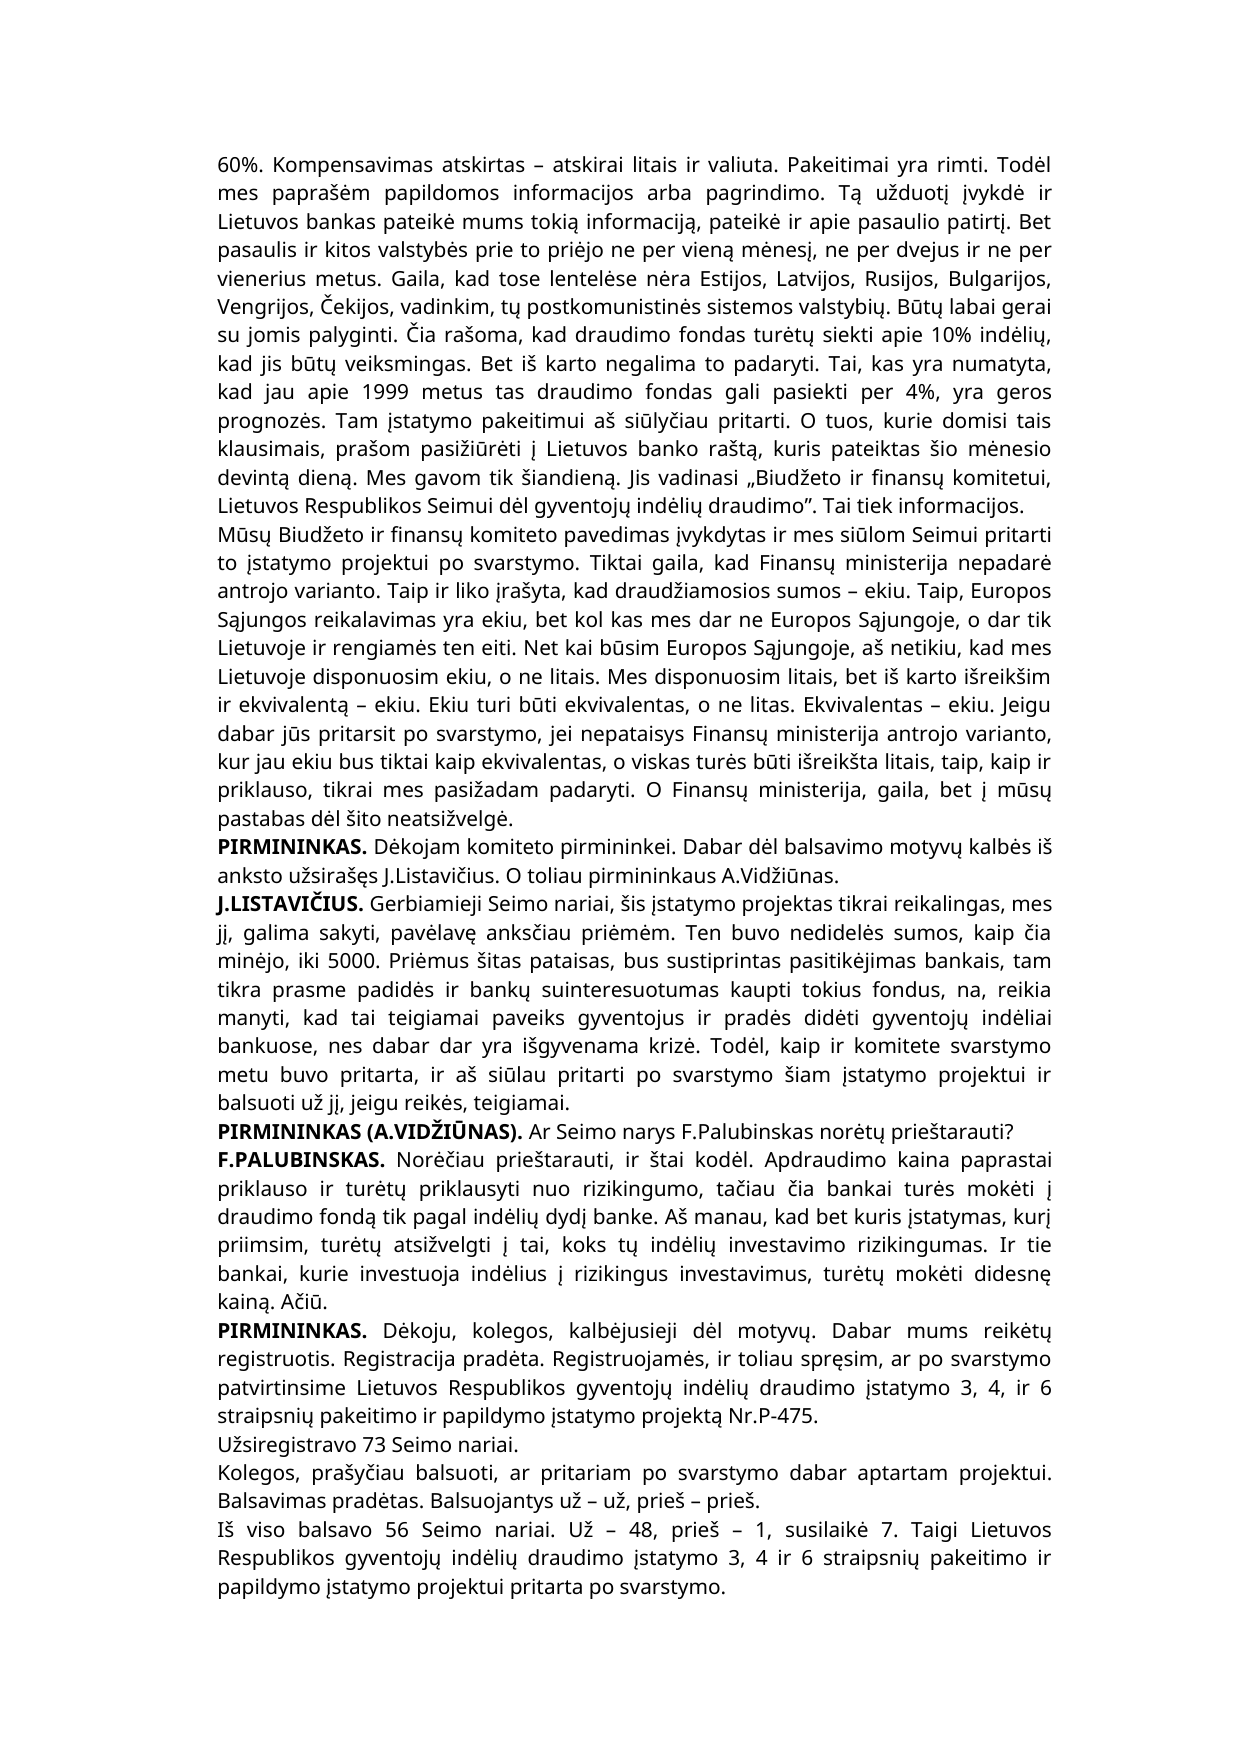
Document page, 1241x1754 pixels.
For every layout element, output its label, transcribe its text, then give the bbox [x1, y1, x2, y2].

text PIRMININKAS. Dėkoju, kolegos, kalbėjusieji dėl motyvų. Dabar mums reikėtų registruotis. Registracija pradėta. Registruojamės, ir toliau spręsim, ar po svarstymo patvirtinsime Lietuvos Respublikos gyventojų indėlių draudimo įstatymo 3, 4, ir 6 straipsnių pakeitimo ir papildymo įstatymo projektą Nr.P-475. [217, 1316, 1053, 1430]
text PIRMININKAS. Dėkojam komiteto pirmininkei. Dabar dėl balsavimo motyvų kalbės iš anksto užsirašęs J.Listavičius. O toliau pirmininkaus A.Vidžiūnas. [217, 832, 1053, 889]
text 60%. Kompensavimas atskirtas – atskirai litais ir valiuta. Pakeitimai yra rimti. Todėl mes paprašėm papildomos informacijos arba pagrindimo. Tą užduotį įvykdė ir Lietuvos bankas pateikė mums tokią informaciją, pateikė ir apie pasaulio patirtį. Bet pasaulis ir kitos valstybės prie to priėjo ne per vieną mėnesį, ne per dvejus ir ne per vienerius metus. Gaila, kad tose lentelėse nėra Estijos, Latvijos, Rusijos, Bulgarijos, Vengrijos, Čekijos, vadinkim, tų postkomunistinės sistemos valstybių. Būtų labai gerai su jomis palyginti. Čia rašoma, kad draudimo fondas turėtų siekti apie 10% indėlių, kad jis būtų veiksmingas. Bet iš karto negalima to padaryti. Tai, kas yra numatyta, kad jau apie 1999 metus tas draudimo fondas gali pasiekti per 4%, yra geros prognozės. Tam įstatymo pakeitimui aš siūlyčiau pritarti. O tuos, kurie domisi tais klausimais, prašom pasižiūrėti į Lietuvos banko raštą, kuris pateiktas šio mėnesio devintą dieną. Mes gavom tik šiandieną. Jis vadinasi „Biudžeto ir finansų komitetui, Lietuvos Respublikos Seimui dėl gyventojų indėlių draudimo”. Tai tiek informacijos. [217, 150, 1053, 520]
text F.PALUBINSKAS. Norėčiau prieštarauti, ir štai kodėl. Apdraudimo kaina paprastai priklauso ir turėtų priklausyti nuo rizikingumo, tačiau čia bankai turės mokėti į draudimo fondą tik pagal indėlių dydį banke. Aš manau, kad bet kuris įstatymas, kurį priimsim, turėtų atsižvelgti į tai, koks tų indėlių investavimo rizikingumas. Ir tie bankai, kurie investuoja indėlius į rizikingus investavimus, turėtų mokėti didesnę kainą. Ačiū. [217, 1145, 1053, 1316]
text J.LISTAVIČIUS. Gerbiamieji Seimo nariai, šis įstatymo projektas tikrai reikalingas, mes jį, galima sakyti, pavėlavę anksčiau priėmėm. Ten buvo nedidelės sumos, kaip čia minėjo, iki 5000. Priėmus šitas pataisas, bus sustiprintas pasitikėjimas bankais, tam tikra prasme padidės ir bankų suinteresuotumas kaupti tokius fondus, na, reikia manyti, kad tai teigiamai paveiks gyventojus ir pradės didėti gyventojų indėliai bankuose, nes dabar dar yra išgyvenama krizė. Todėl, kaip ir komitete svarstymo metu buvo pritarta, ir aš siūlau pritarti po svarstymo šiam įstatymo projektui ir balsuoti už jį, jeigu reikės, teigiamai. [217, 889, 1053, 1117]
text PIRMININKAS (A.VIDŽIŪNAS). Ar Seimo narys F.Palubinskas norėtų prieštarauti? [217, 1117, 1053, 1145]
text Užsiregistravo 73 Seimo nariai. [217, 1430, 1053, 1458]
text Mūsų Biudžeto ir finansų komiteto pavedimas įvykdytas ir mes siūlom Seimui pritarti to įstatymo projektui po svarstymo. Tiktai gaila, kad Finansų ministerija nepadarė antrojo varianto. Taip ir liko įrašyta, kad draudžiamosios sumos – ekiu. Taip, Europos Sąjungos reikalavimas yra ekiu, bet kol kas mes dar ne Europos Sąjungoje, o dar tik Lietuvoje ir rengiamės ten eiti. Net kai būsim Europos Sąjungoje, aš netikiu, kad mes Lietuvoje disponuosim ekiu, o ne litais. Mes disponuosim litais, bet iš karto išreikšim ir ekvivalentą – ekiu. Ekiu turi būti ekvivalentas, o ne litas. Ekvivalentas – ekiu. Jeigu dabar jūs pritarsit po svarstymo, jei nepataisys Finansų ministerija antrojo varianto, kur jau ekiu bus tiktai kaip ekvivalentas, o viskas turės būti išreikšta litais, taip, kaip ir priklauso, tikrai mes pasižadam padaryti. O Finansų ministerija, gaila, bet į mūsų pastabas dėl šito neatsižvelgė. [217, 520, 1053, 832]
text Kolegos, prašyčiau balsuoti, ar pritariam po svarstymo dabar aptartam projektui. Balsavimas pradėtas. Balsuojantys už – už, prieš – prieš. [217, 1458, 1053, 1515]
text Iš viso balsavo 56 Seimo nariai. Už – 48, prieš – 1, susilaikė 7. Taigi Lietuvos Respublikos gyventojų indėlių draudimo įstatymo 3, 4 ir 6 straipsnių pakeitimo ir papildymo įstatymo projektui pritarta po svarstymo. [217, 1515, 1053, 1600]
